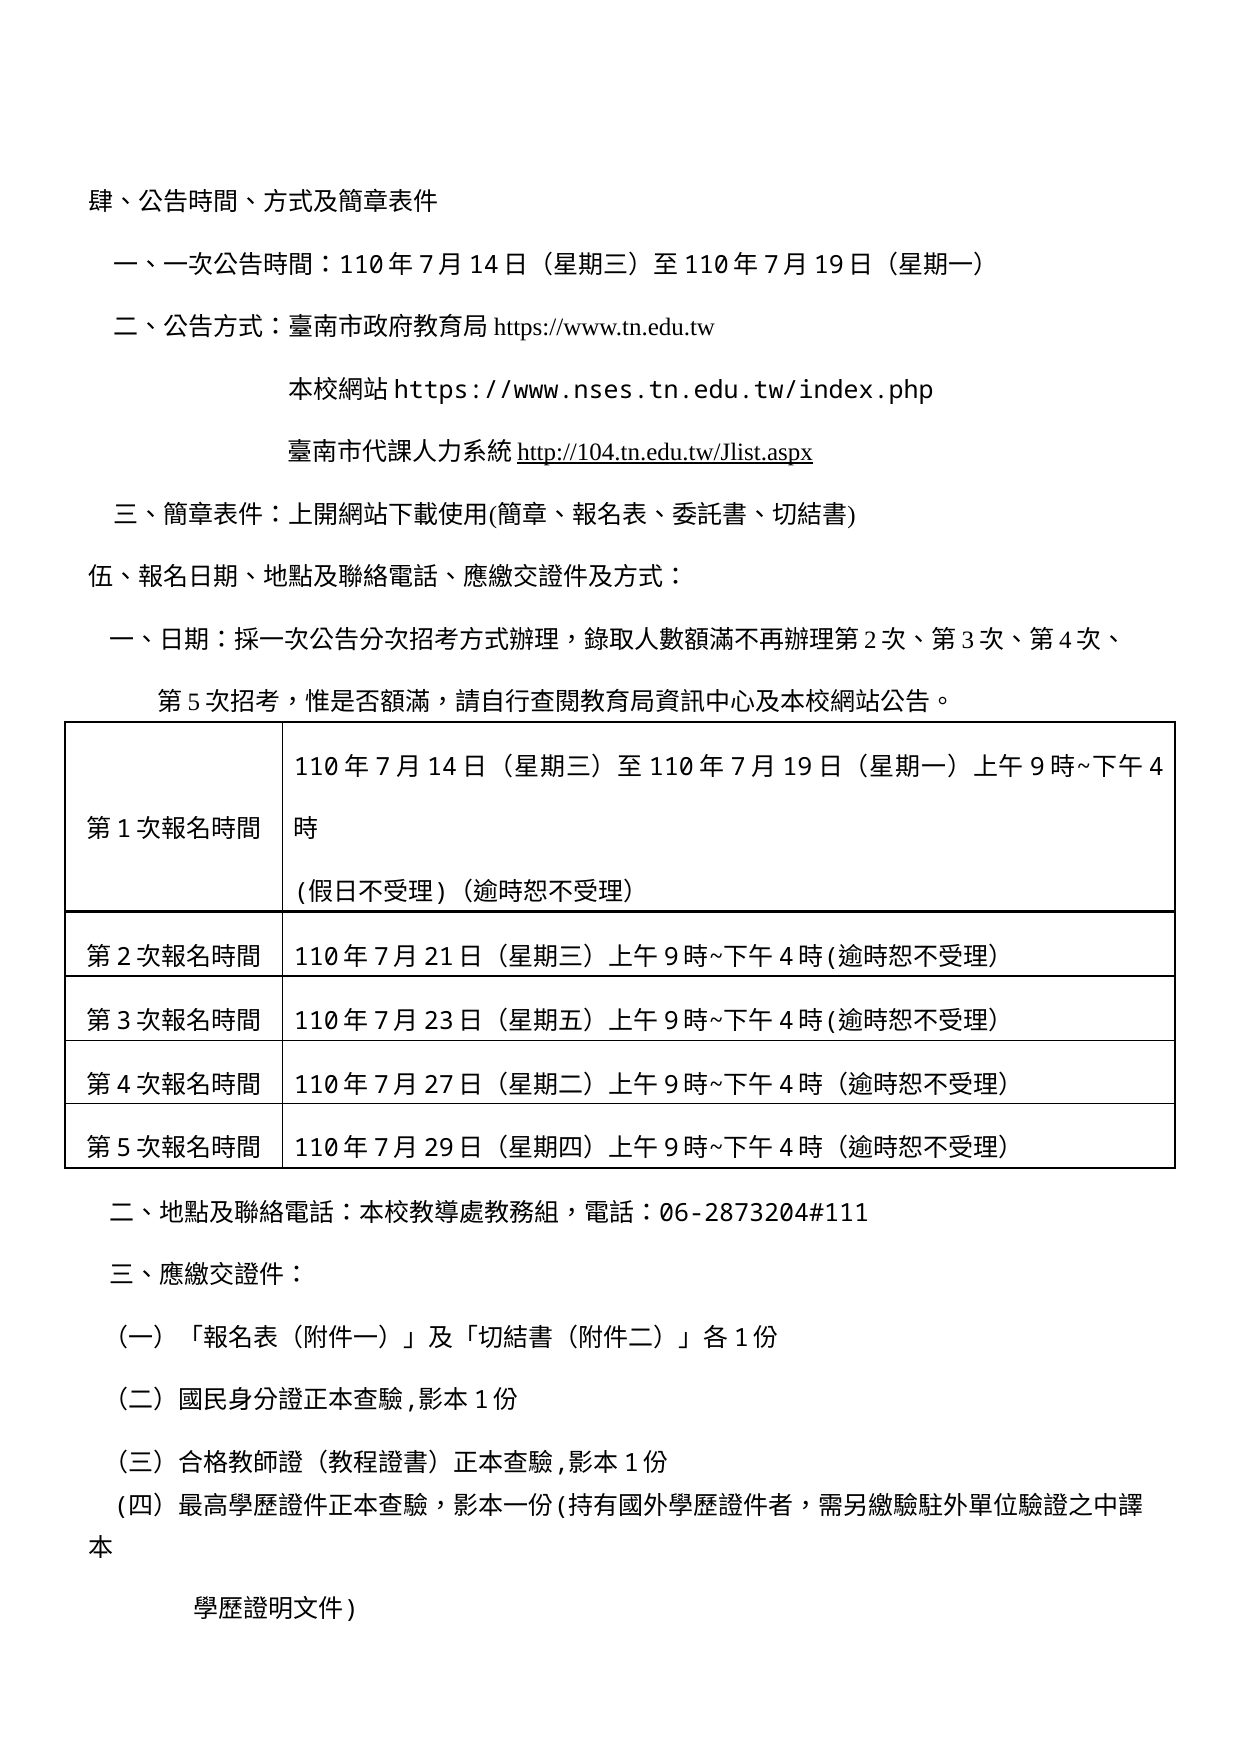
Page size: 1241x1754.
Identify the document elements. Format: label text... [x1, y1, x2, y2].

table_header 110年7月14日（星期三）至110年7月19日（星期一）上午9時~下午4時 (假日不受理)（逾時恕不受理） [283, 723, 1174, 910]
table_cell 第2次報名時間 [66, 913, 282, 975]
text 三、簡章表件：上開網站下載使用(簡章、報名表、委託書、切結書) [89, 471, 1152, 533]
text 三、應繳交證件： [109, 1231, 1152, 1294]
table_cell 第3次報名時間 [66, 977, 282, 1039]
table_cell 110年7月23日（星期五）上午9時~下午4時(逾時恕不受理） [283, 977, 1174, 1039]
text （三）合格教師證（教程證書）正本查驗,影本1份 [89, 1419, 1152, 1481]
text 臺南市代課人力系統http://104.tn.edu.tw/Jlist.aspx [89, 408, 1152, 471]
table_cell 110年7月21日（星期三）上午9時~下午4時(逾時恕不受理） [283, 913, 1174, 975]
text 學歷證明文件) [89, 1564, 1152, 1627]
table_header 第1次報名時間 [66, 723, 282, 910]
text 二、地點及聯絡電話：本校教導處教務組，電話：06-2873204#111 [109, 1169, 1152, 1231]
table_cell 110年7月27日（星期二）上午9時~下午4時（逾時恕不受理） [283, 1041, 1174, 1103]
text 二、公告方式：臺南市政府教育局https://www.tn.edu.tw [89, 283, 1152, 346]
text （一）「報名表（附件一）」及「切結書（附件二）」各1份 [89, 1294, 1152, 1356]
list 肆、公告時間、方式及簡章表件 [89, 158, 1152, 221]
text （二）國民身分證正本查驗,影本1份 [89, 1356, 1152, 1419]
text 第5次招考，惟是否額滿，請自行查閱教育局資訊中心及本校網站公告。 [89, 658, 1152, 721]
table_cell 第4次報名時間 [66, 1041, 282, 1103]
table_cell 110年7月29日（星期四）上午9時~下午4時（逾時恕不受理） [283, 1104, 1174, 1167]
text 一、日期：採一次公告分次招考方式辦理，錄取人數額滿不再辦理第2次、第3次、第4次、 [109, 596, 1152, 658]
text (四）最高學歷證件正本查驗，影本一份(持有國外學歷證件者，需另繳驗駐外單位驗證之中譯本 [89, 1481, 1152, 1564]
text 本校網站https://www.nses.tn.edu.tw/index.php [89, 346, 1152, 408]
table_cell 第5次報名時間 [66, 1104, 282, 1167]
text 一、一次公告時間：110年7月14日（星期三）至110年7月19日（星期一） [89, 221, 1152, 283]
text 伍、報名日期、地點及聯絡電話、應繳交證件及方式： [89, 533, 1152, 596]
